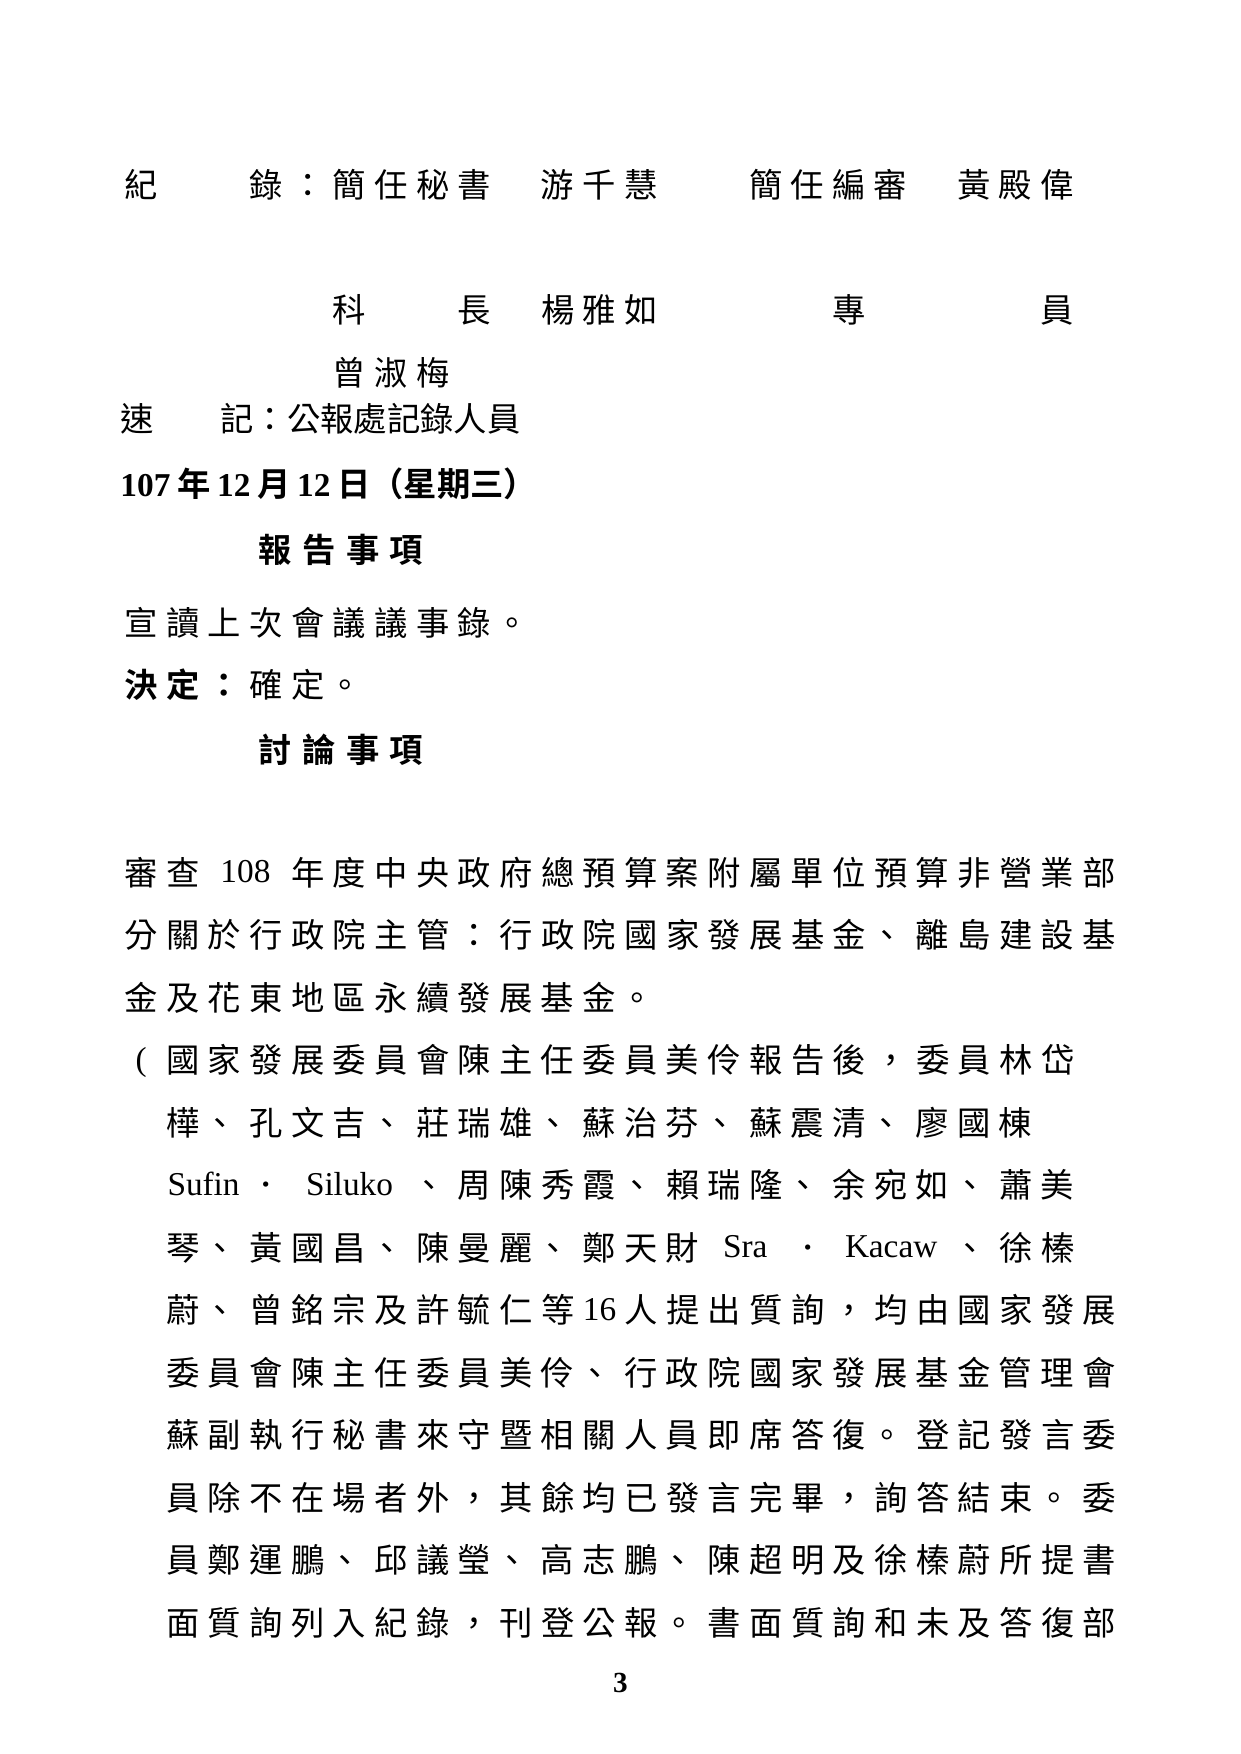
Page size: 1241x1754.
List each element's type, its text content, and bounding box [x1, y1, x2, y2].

text 審查108年度中央政府總預算案附屬單位預算非營業部分關於行政院主管：行政院國家發展基金、離島建設基金及花東地區永續發展基金。 [120, 829, 1120, 1017]
text 決定：確定。 [120, 642, 1120, 704]
text (國家發展委員會陳主任委員美伶報告後，委員林岱樺、孔文吉、莊瑞雄、蘇治芬、蘇震清、廖國棟Sufin．Siluko、周陳秀霞、賴瑞隆、余宛如、蕭美琴、黃國昌、陳曼麗、鄭天財Sra．Kacaw、徐榛蔚、曾銘宗及許毓仁等16人提出質詢，均由國家發展委員會陳主任委員美伶、行政院國家發展基金管理會蘇副執行秘書來守暨相關人員即席答復。登記發言委員除不在場者外，其餘均已發言完畢，詢答結束。委員鄭運鵬、邱議瑩、高志鵬、陳超明及徐榛蔚所提書面質詢列入紀錄，刊登公報。書面質詢和未及答復部 [119, 1017, 1120, 1642]
text 107年12月12日（星期三） [120, 457, 1120, 507]
text 討論事項 [258, 719, 1120, 773]
text 宣讀上次會議議事錄。 [120, 579, 1120, 642]
text 紀 錄：簡任秘書 游千慧 簡任編審 黃殿偉 科 長 楊雅如 專 員 曾淑梅 [120, 142, 1120, 392]
text 報告事項 [258, 522, 1120, 572]
text 速 記：公報處記錄人員 [120, 392, 1120, 442]
